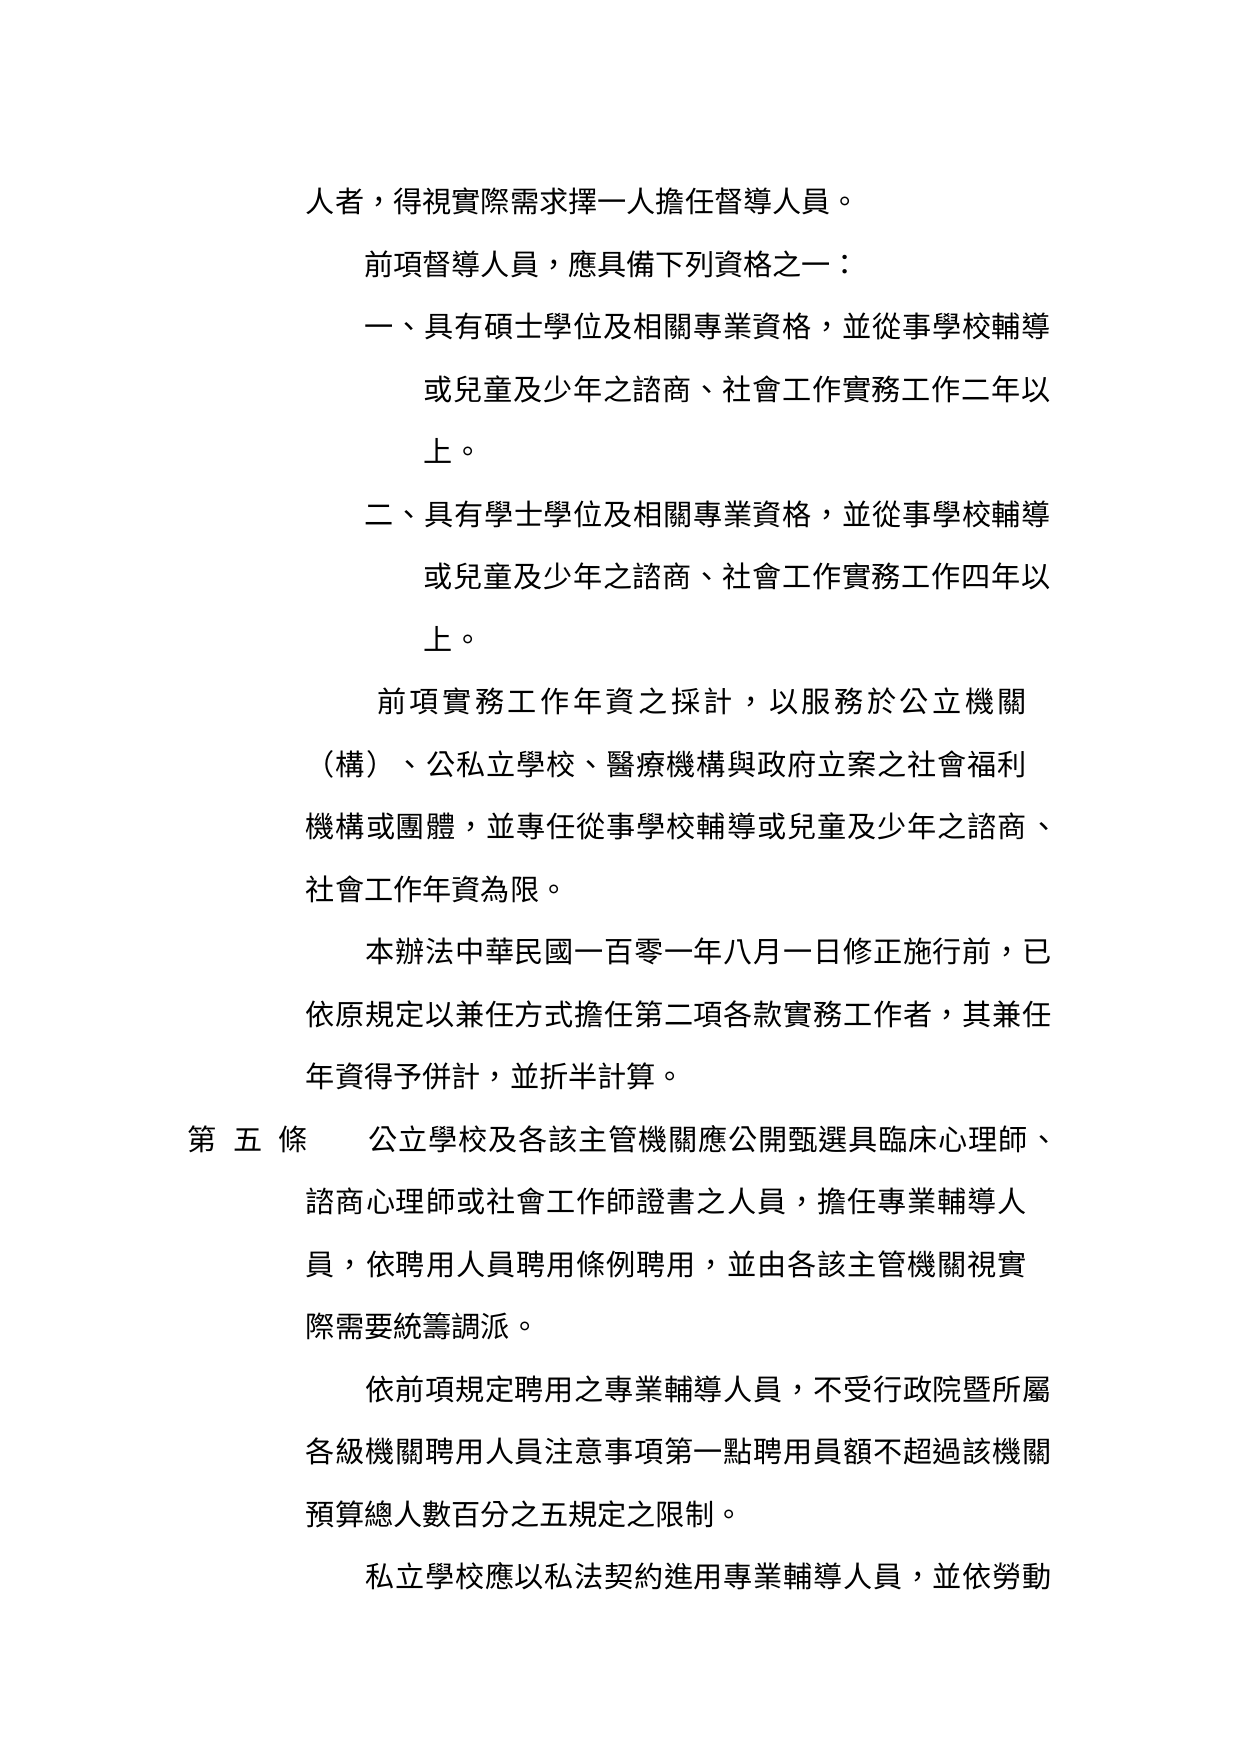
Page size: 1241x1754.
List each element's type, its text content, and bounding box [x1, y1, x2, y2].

text 依前項規定聘用之專業輔導人員，不受行政院暨所屬各級機關聘用人員注意事項第一點聘用員額不超過該機關預算總人數百分之五規定之限制。 [306, 1346, 1053, 1533]
text 人者，得視實際需求擇一人擔任督導人員。 [187, 158, 1053, 221]
text 前項督導人員，應具備下列資格之一： [306, 221, 1053, 283]
text 本辦法中華民國一百零一年八月一日修正施行前，已依原規定以兼任方式擔任第二項各款實務工作者，其兼任年資得予併計，並折半計算。 [306, 908, 1053, 1096]
text 一、具有碩士學位及相關專業資格，並從事學校輔導或兒童及少年之諮商、社會工作實務工作二年以上。 [364, 283, 1053, 471]
text 二、具有學士學位及相關專業資格，並從事學校輔導或兒童及少年之諮商、社會工作實務工作四年以上。 [364, 471, 1053, 658]
text 私立學校應以私法契約進用專業輔導人員，並依勞動 [306, 1533, 1053, 1596]
text 第 五 條 公立學校及各該主管機關應公開甄選具臨床心理師、諮商心理師或社會工作師證書之人員，擔任專業輔導人員，依聘用人員聘用條例聘用，並由各該主管機關視實際需要統籌調派。 [187, 1096, 1029, 1346]
text 前項實務工作年資之採計，以服務於公立機關（構）、公私立學校、醫療機構與政府立案之社會福利機構或團體，並專任從事學校輔導或兒童及少年之諮商、社會工作年資為限。 [306, 658, 1029, 908]
